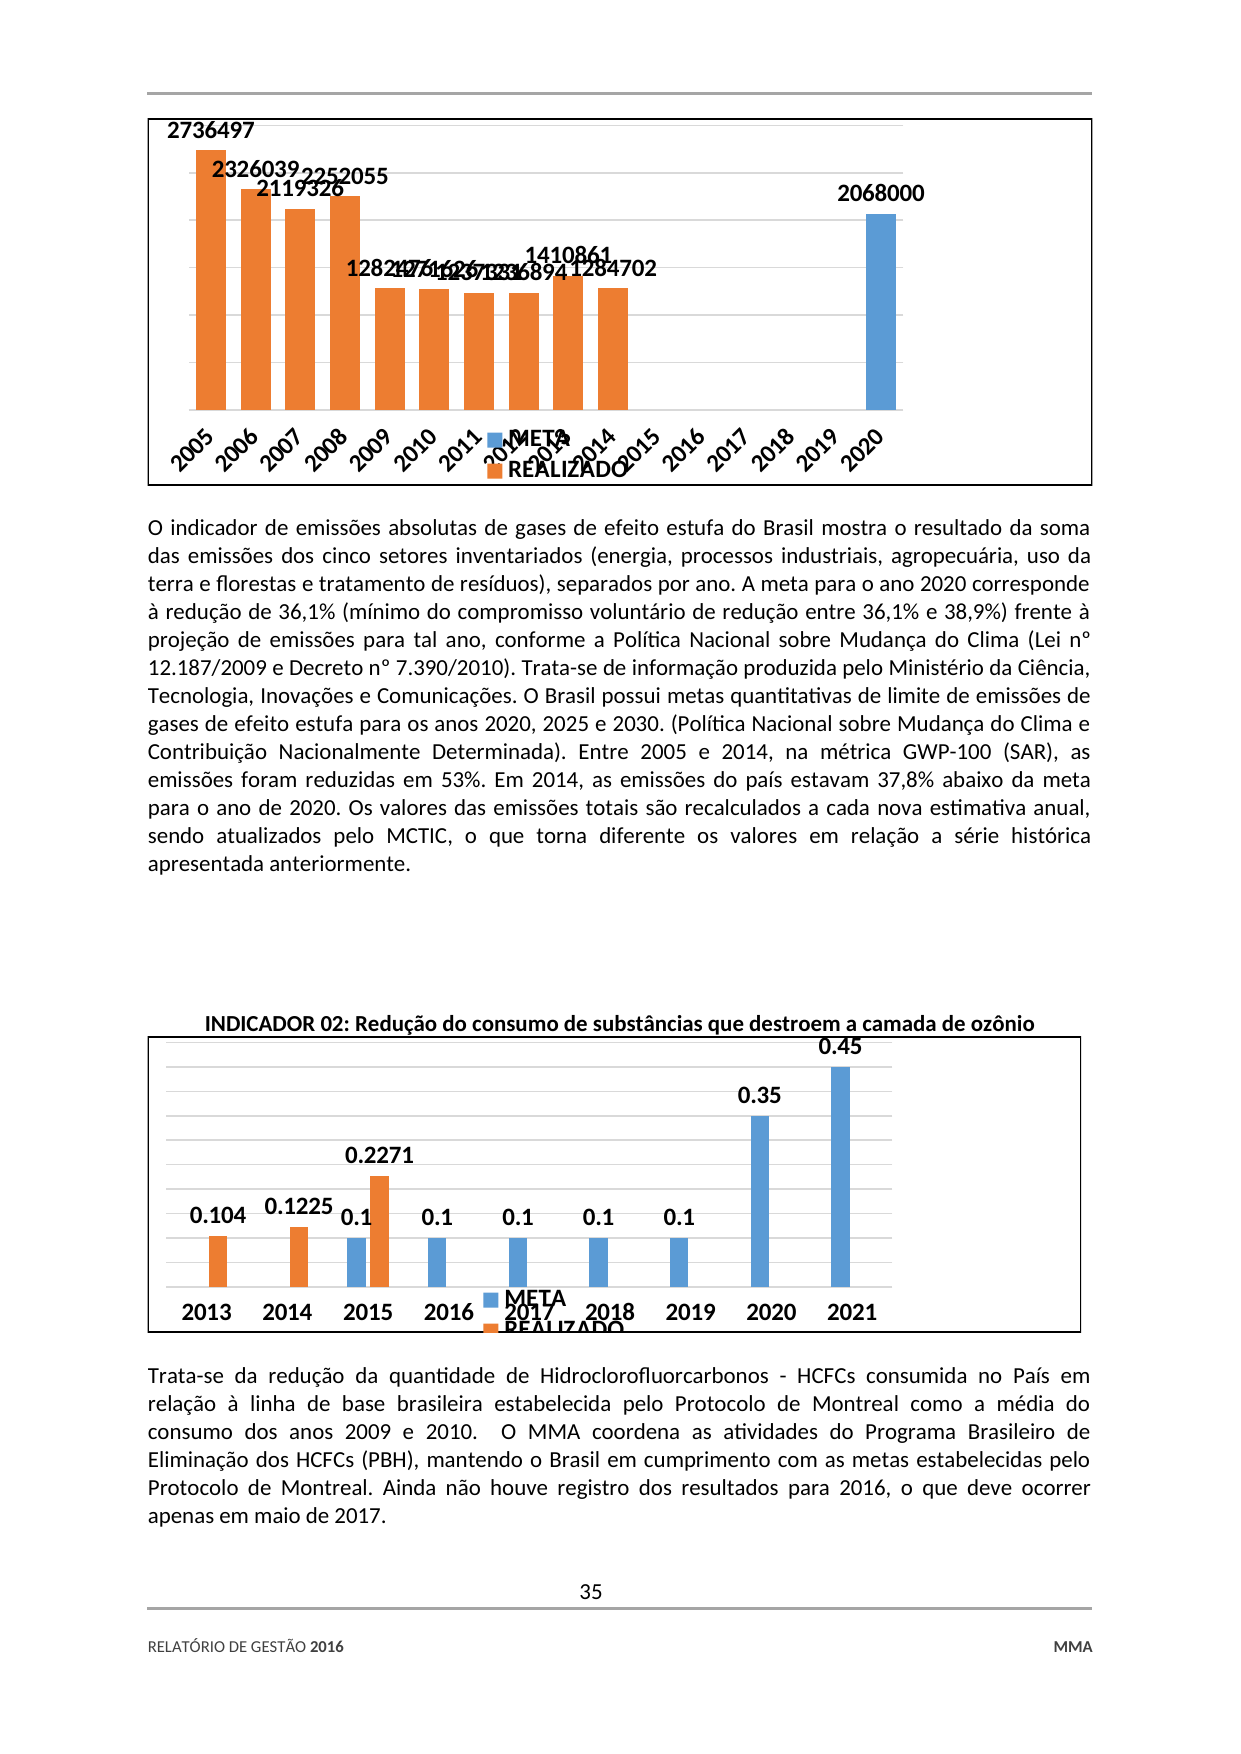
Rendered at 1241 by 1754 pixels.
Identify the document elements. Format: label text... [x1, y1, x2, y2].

text Trata-se da redução da quantidade de Hidroclorofluorcarbonos - HCFCs consumida no País em relação à linha de base brasileira estabelecida pelo Protocolo de Montreal como a média do consumo dos anos 2009 e 2010. O MMA coordena as atividades do Programa Brasileiro de Eliminação dos HCFCs (PBH), mantendo o Brasil em cumprimento com as metas estabelecidas pelo Protocolo de Montreal. Ainda não houve registro dos resultados para 2016, o que deve ocorrer apenas em maio de 2017. [148, 1361, 1092, 1529]
text INDICADOR 02: Redução do consumo de substâncias que destroem a camada de ozônio [148, 1009, 1092, 1037]
text O indicador de emissões absolutas de gases de efeito estufa do Brasil mostra o resultado da soma das emissões dos cinco setores inventariados (energia, processos industriais, agropecuária, uso da terra e florestas e tratamento de resíduos), separados por ano. A meta para o ano 2020 corresponde à redução de 36,1% (mínimo do compromisso voluntário de redução entre 36,1% e 38,9%) frente à projeção de emissões para tal ano, conforme a Política Nacional sobre Mudança do Clima (Lei nº 12.187/2009 e Decreto nº 7.390/2010). Trata-se de informação produzida pelo Ministério da Ciência, Tecnologia, Inovações e Comunicações. O Brasil possui metas quantitativas de limite de emissões de gases de efeito estufa para os anos 2020, 2025 e 2030. (Política Nacional sobre Mudança do Clima e Contribuição Nacionalmente Determinada). Entre 2005 e 2014, na métrica GWP-100 (SAR), as emissões foram reduzidas em 53%. Em 2014, as emissões do país estavam 37,8% abaixo da meta para o ano de 2020. Os valores das emissões totais são recalculados a cada nova estimativa anual, sendo atualizados pelo MCTIC, o que torna diferente os valores em relação a série histórica apresentada anteriormente. [148, 513, 1092, 878]
